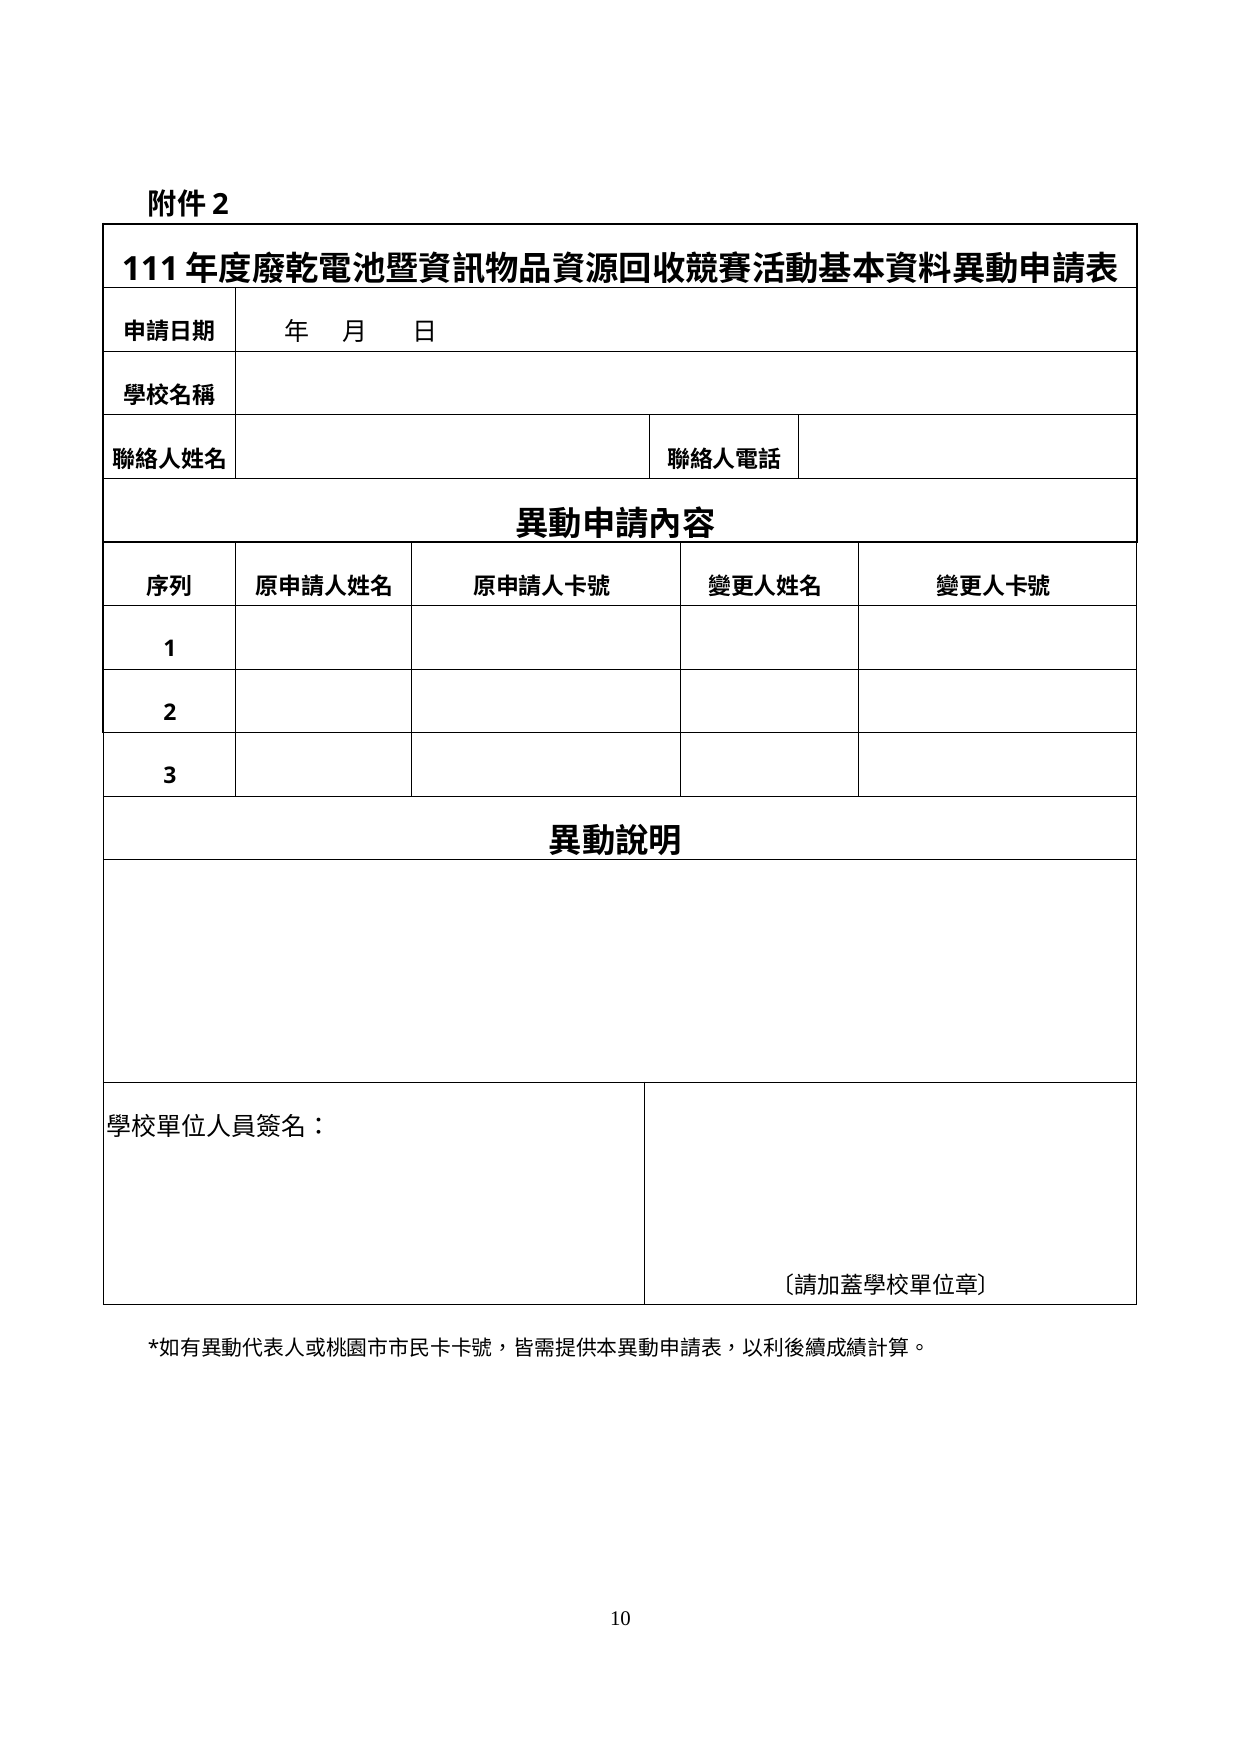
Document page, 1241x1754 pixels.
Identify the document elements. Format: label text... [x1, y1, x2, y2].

table_cell [236, 733, 411, 796]
table_cell [104, 860, 1136, 1082]
table_cell [412, 606, 680, 668]
text *如有異動代表人或桃園市市民卡卡號，皆需提供本異動申請表，以利後續成績計算。 [148, 1305, 1092, 1367]
table_cell 1 [104, 606, 235, 668]
table_cell 學校名稱 [104, 352, 235, 414]
table_cell 學校單位人員簽名： [104, 1083, 644, 1304]
table_cell [859, 733, 1136, 796]
table_cell [412, 733, 680, 796]
text 附件2 [148, 160, 1092, 222]
table_cell 年 月 日 [236, 288, 1136, 351]
table_cell 變更人卡號 [859, 543, 1136, 605]
table_cell 原申請人卡號 [412, 543, 680, 605]
table_cell [799, 415, 1136, 478]
table_cell [859, 670, 1136, 732]
table_cell [681, 670, 858, 732]
table_header 111年度廢乾電池暨資訊物品資源回收競賽活動基本資料異動申請表 [104, 225, 1136, 287]
table_cell 聯絡人電話 [650, 415, 798, 478]
table_cell [236, 415, 649, 478]
table_cell 序列 [104, 543, 235, 605]
table_cell [236, 670, 411, 732]
table_cell [236, 352, 1136, 414]
table_cell 2 [104, 670, 235, 732]
table_cell 申請日期 [104, 288, 235, 351]
table_cell [681, 606, 858, 668]
table_cell [681, 733, 858, 796]
table_cell [859, 606, 1136, 668]
table_cell 異動說明 [104, 797, 1136, 859]
table_cell 聯絡人姓名 [104, 415, 235, 478]
table_cell [412, 670, 680, 732]
table_cell 原申請人姓名 [236, 543, 411, 605]
table_cell [236, 606, 411, 668]
table_cell 3 [104, 733, 235, 796]
table_cell 異動申請內容 [104, 479, 1136, 541]
table_cell 變更人姓名 [681, 543, 858, 605]
table_cell 〔請加蓋學校單位章〕 [645, 1083, 1136, 1304]
